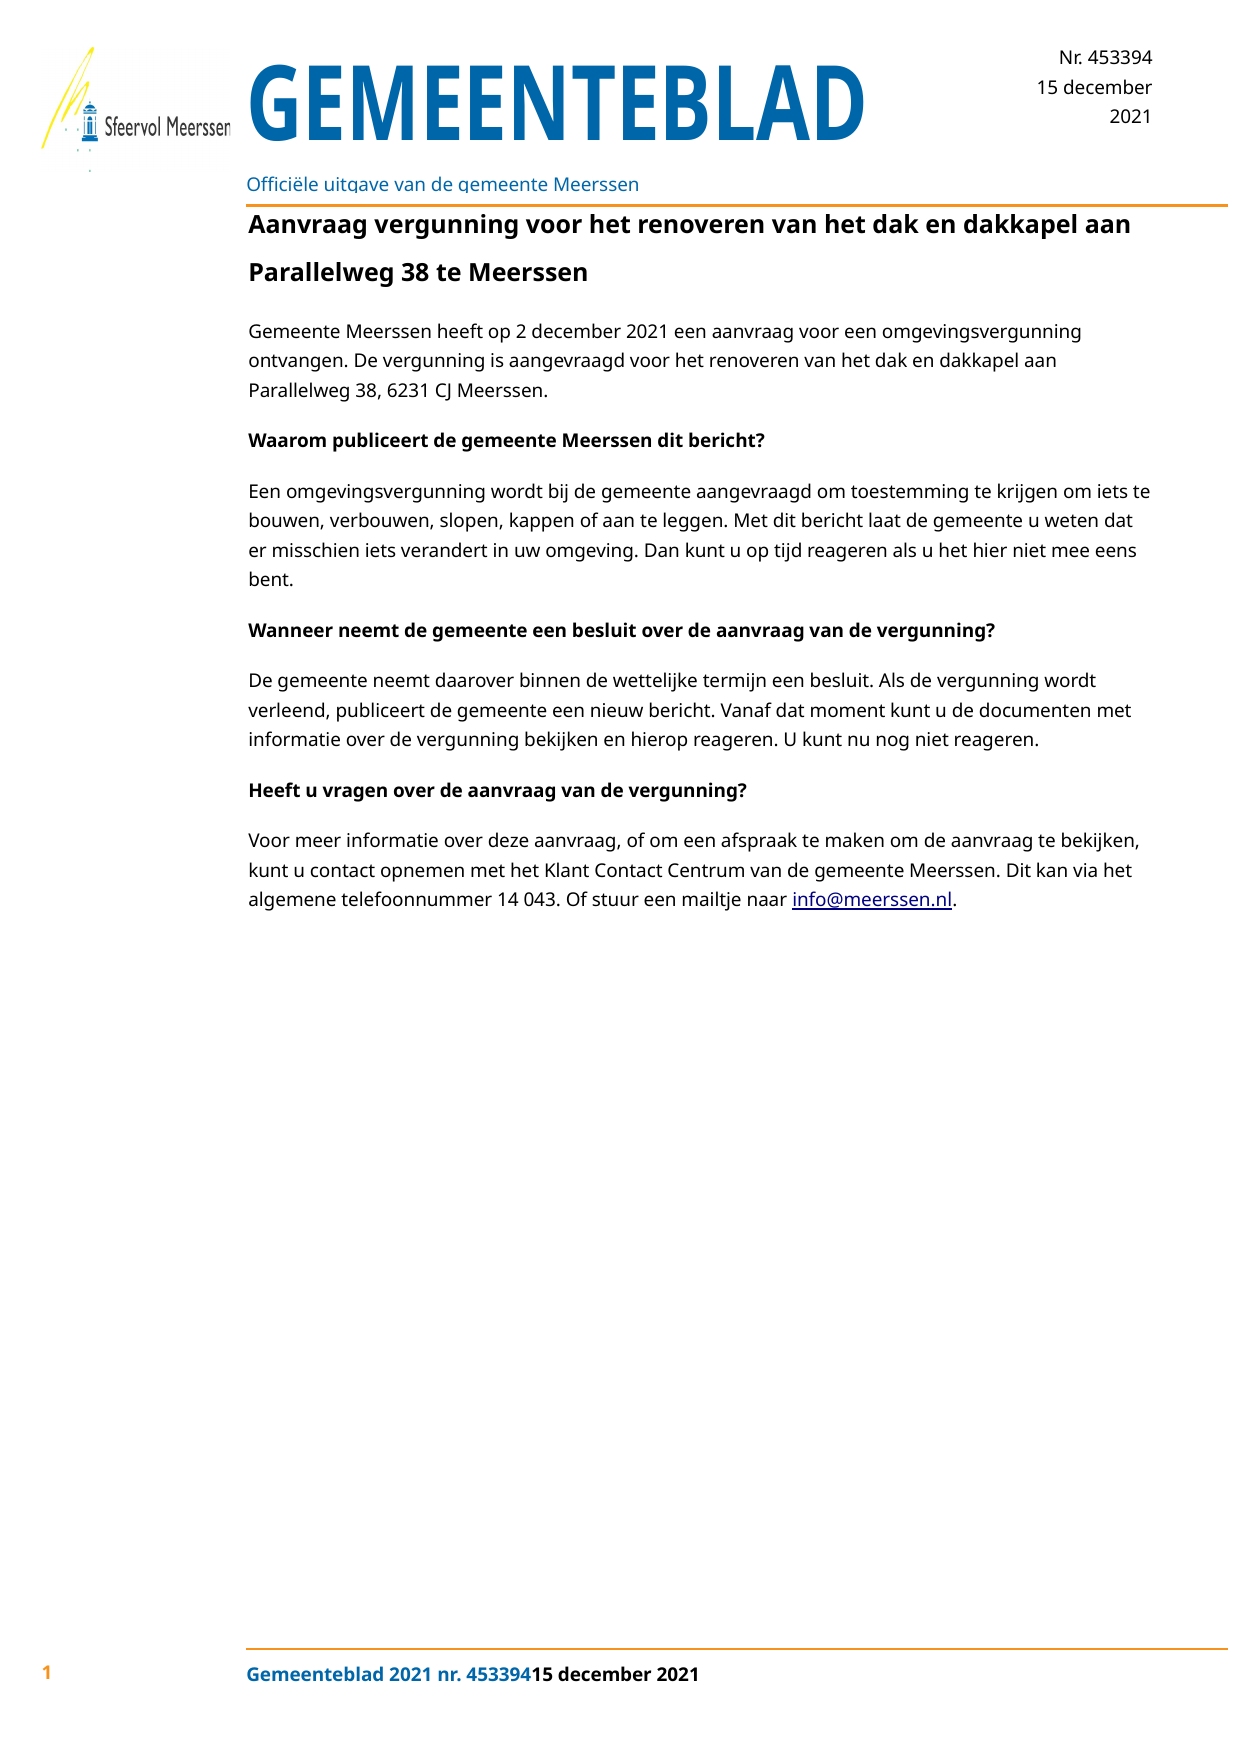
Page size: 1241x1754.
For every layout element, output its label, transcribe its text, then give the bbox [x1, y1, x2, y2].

text Voor meer informatie over deze aanvraag, of om een afspraak te maken om de aanvraag te bekijken, kunt u contact opnemen met het Klant Contact Centrum van de gemeente Meerssen. Dit kan via het algemene telefoonnummer 14 043. Of stuur een mailtje naar info@meerssen.nl. [248, 827, 1152, 912]
picture [41, 47, 231, 172]
text Aanvraag vergunning voor het renoveren van het dak en dakkapel aan Parallelweg 38 te Meerssen [248, 207, 1152, 288]
text Waarom publiceert de gemeente Meerssen dit bericht? [248, 427, 1152, 453]
text De gemeente neemt daarover binnen de wettelijke termijn een besluit. Als de vergunning wordt verleend, publiceert de gemeente een nieuw bericht. Vanaf dat moment kunt u de documenten met informatie over de vergunning bekijken en hierop reageren. U kunt nu nog niet reageren. [248, 667, 1152, 752]
text Heeft u vragen over de aanvraag van de vergunning? [248, 777, 1152, 803]
text Een omgevingsvergunning wordt bij de gemeente aangevraagd om toestemming te krijgen om iets te bouwen, verbouwen, slopen, kappen of aan te leggen. Met dit bericht laat de gemeente u weten dat er misschien iets verandert in uw omgeving. Dan kunt u op tijd reageren als u het hier niet mee eens bent. [248, 478, 1152, 592]
text Gemeente Meerssen heeft op 2 december 2021 een aanvraag voor een omgevingsvergunning ontvangen. De vergunning is aangevraagd voor het renoveren van het dak en dakkapel aan Parallelweg 38, 6231 CJ Meerssen. [248, 318, 1152, 403]
text Wanneer neemt de gemeente een besluit over de aanvraag van de vergunning? [248, 617, 1152, 643]
